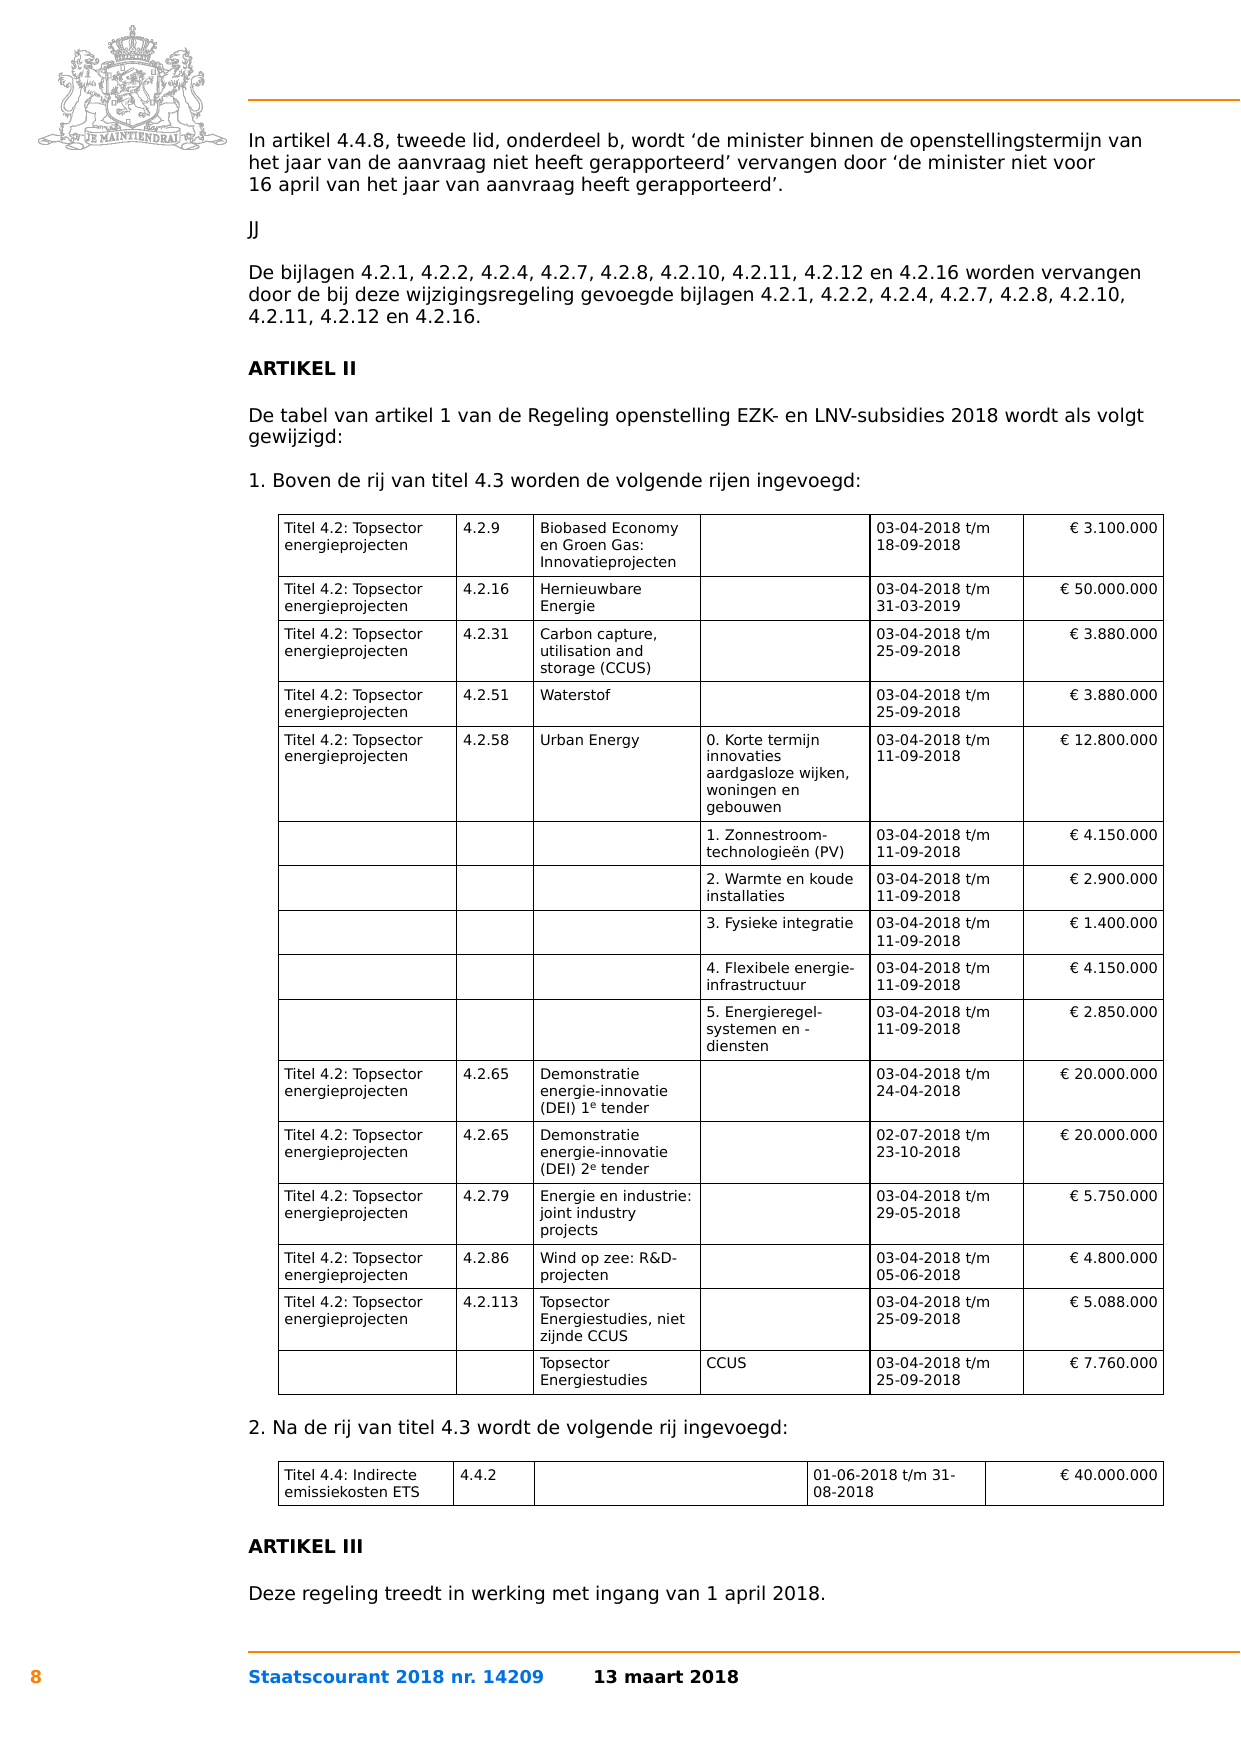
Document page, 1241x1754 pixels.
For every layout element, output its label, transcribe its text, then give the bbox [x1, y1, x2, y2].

table_cell Wind op zee: R&D-projecten [534, 1245, 700, 1288]
table_cell 03-04-2018 t/m 05-06-2018 [871, 1245, 1023, 1288]
table_cell 03-04-2018 t/m 29-05-2018 [871, 1184, 1023, 1244]
table_cell 03-04-2018 t/m 11-09-2018 [871, 911, 1023, 954]
table_cell 4.2.113 [457, 1289, 533, 1349]
table_cell 03-04-2018 t/m 11-09-2018 [871, 955, 1023, 998]
table_cell Titel 4.2: Topsector energieprojecten [279, 577, 456, 620]
table_header Biobased Economy en Groen Gas: Innovatieprojecten [534, 515, 700, 576]
table_cell 03-04-2018 t/m 11-09-2018 [871, 1000, 1023, 1060]
table_cell Topsector Energiestudies, niet zijnde CCUS [534, 1289, 700, 1349]
table_cell 03-04-2018 t/m 25-09-2018 [871, 621, 1023, 681]
table_cell 1. Zonnestroom-technologieën (PV) [701, 822, 869, 865]
table_cell 4. Flexibele energie-infrastructuur [701, 955, 869, 998]
picture [38, 25, 227, 150]
table_cell 03-04-2018 t/m 25-09-2018 [871, 1289, 1023, 1349]
table_cell € 3.880.000 [1024, 621, 1163, 681]
table_cell € 2.850.000 [1024, 1000, 1163, 1060]
table_cell Titel 4.2: Topsector energieprojecten [279, 1122, 456, 1182]
table_cell 5. Energieregel-systemen en -diensten [701, 1000, 869, 1060]
table_cell [701, 577, 869, 620]
table_cell Demonstratie energie-innovatie (DEI) 1e tender [534, 1061, 700, 1121]
table_cell Titel 4.2: Topsector energieprojecten [279, 727, 456, 821]
table_cell 4.2.51 [457, 682, 533, 726]
table_cell Titel 4.2: Topsector energieprojecten [279, 1061, 456, 1121]
table_header 01-06-2018 t/m 31-08-2018 [808, 1462, 985, 1505]
table_cell Titel 4.2: Topsector energieprojecten [279, 1184, 456, 1244]
table_cell [534, 911, 700, 954]
table_cell 4.2.65 [457, 1061, 533, 1121]
table_cell [279, 822, 456, 865]
table_cell 4.2.65 [457, 1122, 533, 1182]
table_cell [457, 822, 533, 865]
subtitle ARTIKEL III [248, 1536, 1163, 1558]
table_cell Hernieuwbare Energie [534, 577, 700, 620]
table_cell 03-04-2018 t/m 25-09-2018 [871, 1351, 1023, 1394]
table_cell Titel 4.2: Topsector energieprojecten [279, 1245, 456, 1288]
table_cell 03-04-2018 t/m 11-09-2018 [871, 866, 1023, 910]
table_cell [701, 682, 869, 726]
table_cell [534, 822, 700, 865]
text In artikel 4.4.8, tweede lid, onderdeel b, wordt ‘de minister binnen de openstellingstermijn van het jaar van de aanvraag niet heeft gerapporteerd’ vervangen door ‘de minister niet voor 16 april van het jaar van aanvraag heeft gerapporteerd’. [248, 130, 1163, 196]
table_cell 03-04-2018 t/m 11-09-2018 [871, 727, 1023, 821]
text 2. Na de rij van titel 4.3 wordt de volgende rij ingevoegd: [248, 1417, 1163, 1439]
table_cell [279, 955, 456, 998]
table_cell € 4.150.000 [1024, 955, 1163, 998]
text JJ [248, 218, 1163, 240]
table_cell 4.2.58 [457, 727, 533, 821]
table_cell € 50.000.000 [1024, 577, 1163, 620]
table_cell Titel 4.2: Topsector energieprojecten [279, 682, 456, 726]
text De tabel van artikel 1 van de Regeling openstelling EZK- en LNV-subsidies 2018 wordt als volgt gewijzigd: [248, 404, 1163, 448]
table_cell 4.2.31 [457, 621, 533, 681]
table_cell Urban Energy [534, 727, 700, 821]
table_header € 40.000.000 [986, 1462, 1163, 1505]
table_cell [534, 1000, 700, 1060]
table_cell 02-07-2018 t/m 23-10-2018 [871, 1122, 1023, 1182]
table_cell € 1.400.000 [1024, 911, 1163, 954]
table_cell 0. Korte termijn innovaties aardgasloze wijken, woningen en gebouwen [701, 727, 869, 821]
table_cell 4.2.16 [457, 577, 533, 620]
table_cell [701, 1184, 869, 1244]
text De bijlagen 4.2.1, 4.2.2, 4.2.4, 4.2.7, 4.2.8, 4.2.10, 4.2.11, 4.2.12 en 4.2.16 worden vervangen door de bij deze wijzigingsregeling gevoegde bijlagen 4.2.1, 4.2.2, 4.2.4, 4.2.7, 4.2.8, 4.2.10, 4.2.11, 4.2.12 en 4.2.16. [248, 262, 1163, 327]
table_cell CCUS [701, 1351, 869, 1394]
table_cell € 4.150.000 [1024, 822, 1163, 865]
table_cell [701, 1122, 869, 1182]
table_cell [457, 1351, 533, 1394]
table_cell 4.2.79 [457, 1184, 533, 1244]
table_cell [279, 1000, 456, 1060]
table_cell € 2.900.000 [1024, 866, 1163, 910]
text 1. Boven de rij van titel 4.3 worden de volgende rijen ingevoegd: [248, 470, 1163, 492]
table_cell Topsector Energiestudies [534, 1351, 700, 1394]
table_cell Titel 4.2: Topsector energieprojecten [279, 1289, 456, 1349]
table_cell [279, 866, 456, 910]
table_cell Titel 4.2: Topsector energieprojecten [279, 621, 456, 681]
table_cell € 20.000.000 [1024, 1061, 1163, 1121]
table_header [701, 515, 869, 576]
table_header 4.2.9 [457, 515, 533, 576]
table_cell [701, 1289, 869, 1349]
table_cell [701, 1061, 869, 1121]
table_cell [701, 621, 869, 681]
table_cell Waterstof [534, 682, 700, 726]
table_cell 3. Fysieke integratie [701, 911, 869, 954]
table_cell 03-04-2018 t/m 31-03-2019 [871, 577, 1023, 620]
table_cell € 12.800.000 [1024, 727, 1163, 821]
table_cell € 5.750.000 [1024, 1184, 1163, 1244]
table_header Titel 4.4: Indirecte emissiekosten ETS [279, 1462, 453, 1505]
table_cell 03-04-2018 t/m 25-09-2018 [871, 682, 1023, 726]
table_cell [457, 866, 533, 910]
table_cell [534, 866, 700, 910]
table_cell [457, 955, 533, 998]
text Deze regeling treedt in werking met ingang van 1 april 2018. [248, 1583, 1163, 1605]
table_cell [534, 955, 700, 998]
table_cell [457, 1000, 533, 1060]
table_cell Energie en industrie: joint industry projects [534, 1184, 700, 1244]
table_cell € 7.760.000 [1024, 1351, 1163, 1394]
table_cell Demonstratie energie-innovatie (DEI) 2e tender [534, 1122, 700, 1182]
table_cell € 4.800.000 [1024, 1245, 1163, 1288]
table_cell [279, 911, 456, 954]
table_cell Carbon capture, utilisation and storage (CCUS) [534, 621, 700, 681]
table_cell € 5.088.000 [1024, 1289, 1163, 1349]
table_cell 03-04-2018 t/m 11-09-2018 [871, 822, 1023, 865]
table_header [535, 1462, 807, 1505]
table_header 03-04-2018 t/m 18-09-2018 [871, 515, 1023, 576]
table_cell € 3.880.000 [1024, 682, 1163, 726]
table_cell 03-04-2018 t/m 24-04-2018 [871, 1061, 1023, 1121]
subtitle ARTIKEL II [248, 357, 1163, 379]
table_cell 2. Warmte en koude installaties [701, 866, 869, 910]
table_header € 3.100.000 [1024, 515, 1163, 576]
table_header 4.4.2 [454, 1462, 534, 1505]
table_header Titel 4.2: Topsector energieprojecten [279, 515, 456, 576]
table_cell [457, 911, 533, 954]
table_cell € 20.000.000 [1024, 1122, 1163, 1182]
table_cell 4.2.86 [457, 1245, 533, 1288]
table_cell [279, 1351, 456, 1394]
table_cell [701, 1245, 869, 1288]
